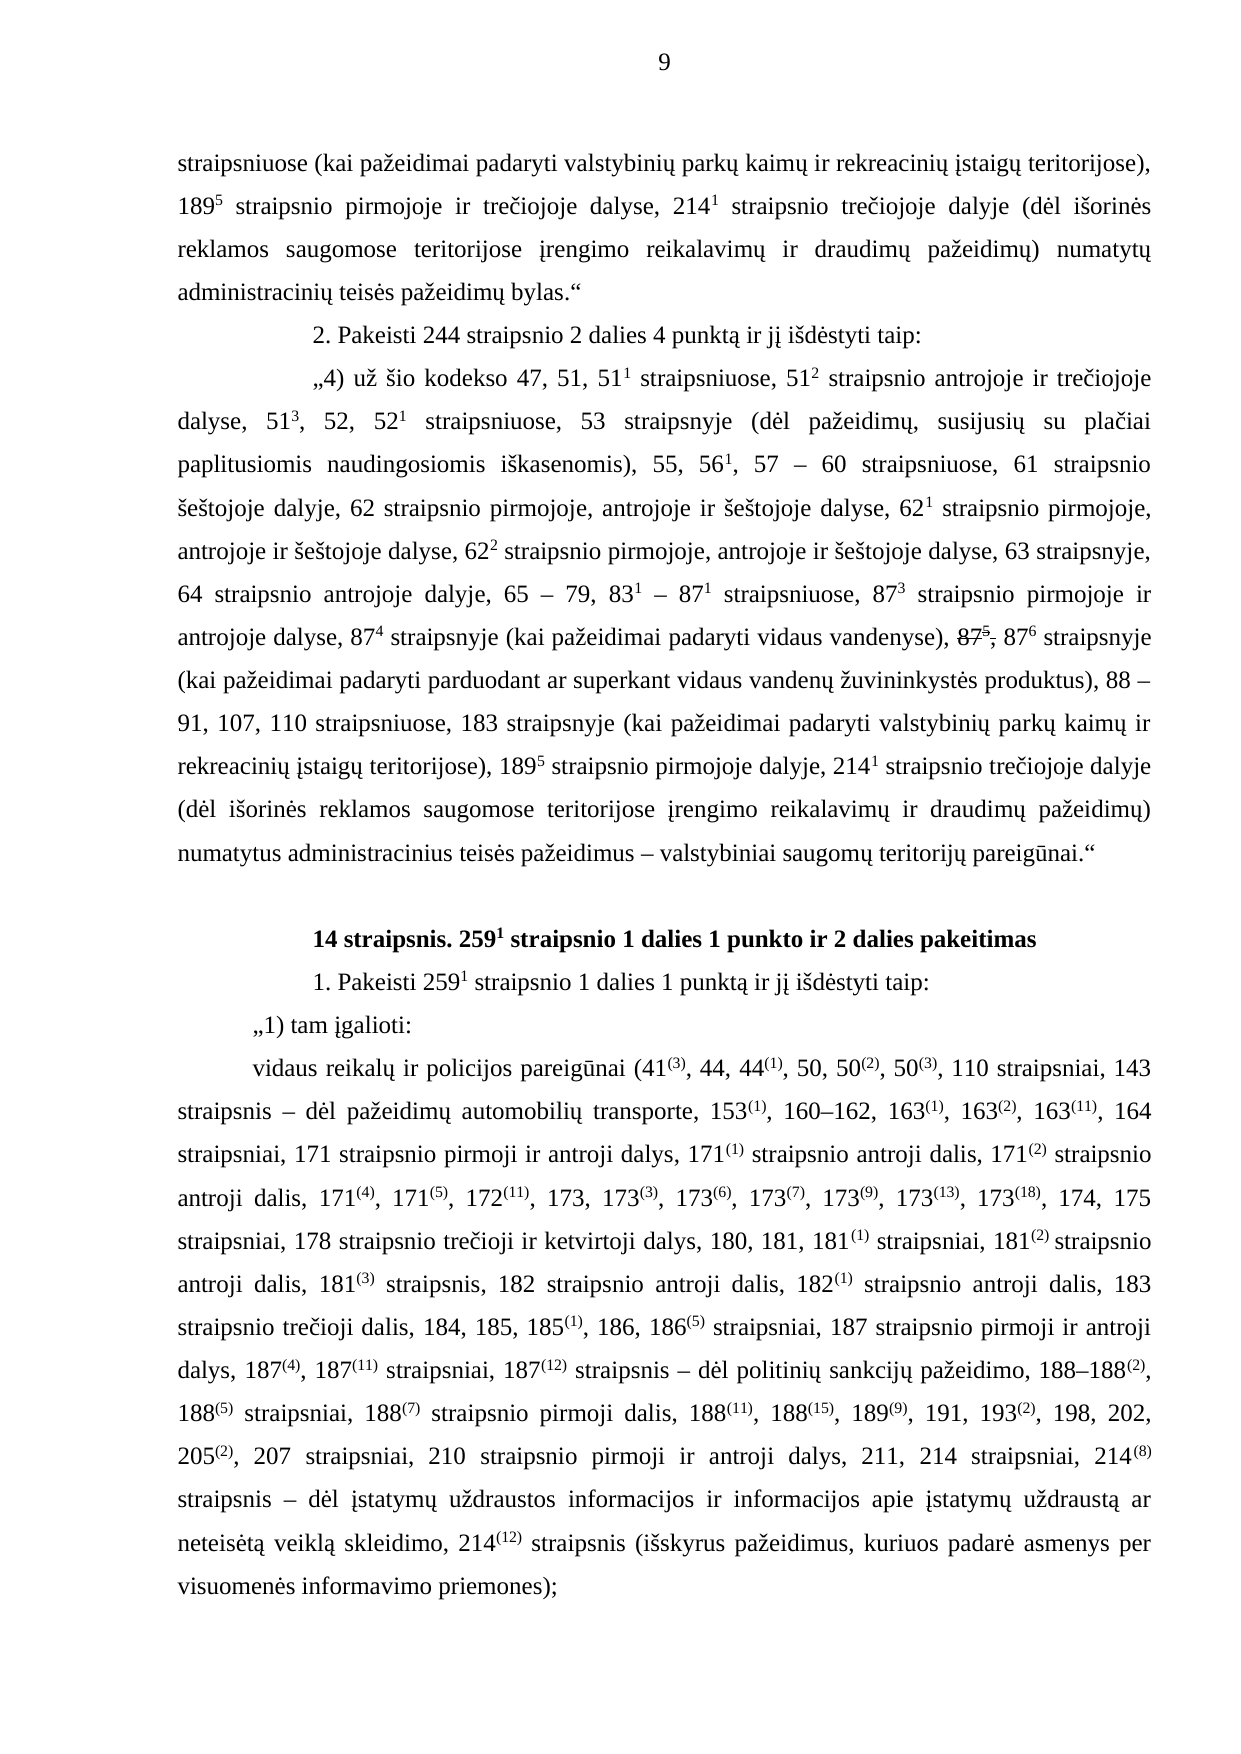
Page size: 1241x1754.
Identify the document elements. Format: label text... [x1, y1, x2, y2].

text 2. Pakeisti 244 straipsnio 2 dalies 4 punktą ir jį išdėstyti taip: [177, 320, 1152, 349]
text straipsniuose (kai pažeidimai padaryti valstybinių parkų kaimų ir rekreacinių įstaigų teritorijose), 1895 straipsnio pirmojoje ir trečiojoje dalyse, 2141 straipsnio trečiojoje dalyje (dėl išorinės reklamos saugomose teritorijose įrengimo reikalavimų ir draudimų pažeidimų) numatytų administracinių teisės pažeidimų bylas.“ [177, 148, 1152, 306]
text „1) tam įgalioti: [177, 1010, 1152, 1039]
text vidaus reikalų ir policijos pareigūnai (41(3), 44, 44(1), 50, 50(2), 50(3), 110 straipsniai, 143 straipsnis – dėl pažeidimų automobilių transporte, 153(1), 160–162, 163(1), 163(2), 163(11), 164 straipsniai, 171 straipsnio pirmoji ir antroji dalys, 171(1) straipsnio antroji dalis, 171(2) straipsnio antroji dalis, 171(4), 171(5), 172(11), 173, 173(3), 173(6), 173(7), 173(9), 173(13), 173(18), 174, 175 straipsniai, 178 straipsnio trečioji ir ketvirtoji dalys, 180, 181, 181(1) straipsniai, 181(2) straipsnio antroji dalis, 181(3) straipsnis, 182 straipsnio antroji dalis, 182(1) straipsnio antroji dalis, 183 straipsnio trečioji dalis, 184, 185, 185(1), 186, 186(5) straipsniai, 187 straipsnio pirmoji ir antroji dalys, 187(4), 187(11) straipsniai, 187(12) straipsnis – dėl politinių sankcijų pažeidimo, 188–188(2), 188(5) straipsniai, 188(7) straipsnio pirmoji dalis, 188(11), 188(15), 189(9), 191, 193(2), 198, 202, 205(2), 207 straipsniai, 210 straipsnio pirmoji ir antroji dalys, 211, 214 straipsniai, 214(8) straipsnis – dėl įstatymų uždraustos informacijos ir informacijos apie įstatymų uždraustą ar neteisėtą veiklą skleidimo, 214(12) straipsnis (išskyrus pažeidimus, kuriuos padarė asmenys per visuomenės informavimo priemones); [177, 1053, 1152, 1599]
text 1. Pakeisti 2591 straipsnio 1 dalies 1 punktą ir jį išdėstyti taip: [177, 967, 1152, 996]
text 14 straipsnis. 2591 straipsnio 1 dalies 1 punkto ir 2 dalies pakeitimas [177, 924, 1152, 953]
text „4) už šio kodekso 47, 51, 511 straipsniuose, 512 straipsnio antrojoje ir trečiojoje dalyse, 513, 52, 521 straipsniuose, 53 straipsnyje (dėl pažeidimų, susijusių su plačiai paplitusiomis naudingosiomis iškasenomis), 55, 561, 57 – 60 straipsniuose, 61 straipsnio šeštojoje dalyje, 62 straipsnio pirmojoje, antrojoje ir šeštojoje dalyse, 621 straipsnio pirmojoje, antrojoje ir šeštojoje dalyse, 622 straipsnio pirmojoje, antrojoje ir šeštojoje dalyse, 63 straipsnyje, 64 straipsnio antrojoje dalyje, 65 – 79, 831 – 871 straipsniuose, 873 straipsnio pirmojoje ir antrojoje dalyse, 874 straipsnyje (kai pažeidimai padaryti vidaus vandenyse), 875, 876 straipsnyje (kai pažeidimai padaryti parduodant ar superkant vidaus vandenų žuvininkystės produktus), 88 – 91, 107, 110 straipsniuose, 183 straipsnyje (kai pažeidimai padaryti valstybinių parkų kaimų ir rekreacinių įstaigų teritorijose), 1895 straipsnio pirmojoje dalyje, 2141 straipsnio trečiojoje dalyje (dėl išorinės reklamos saugomose teritorijose įrengimo reikalavimų ir draudimų pažeidimų) numatytus administracinius teisės pažeidimus – valstybiniai saugomų teritorijų pareigūnai.“ [177, 363, 1152, 866]
